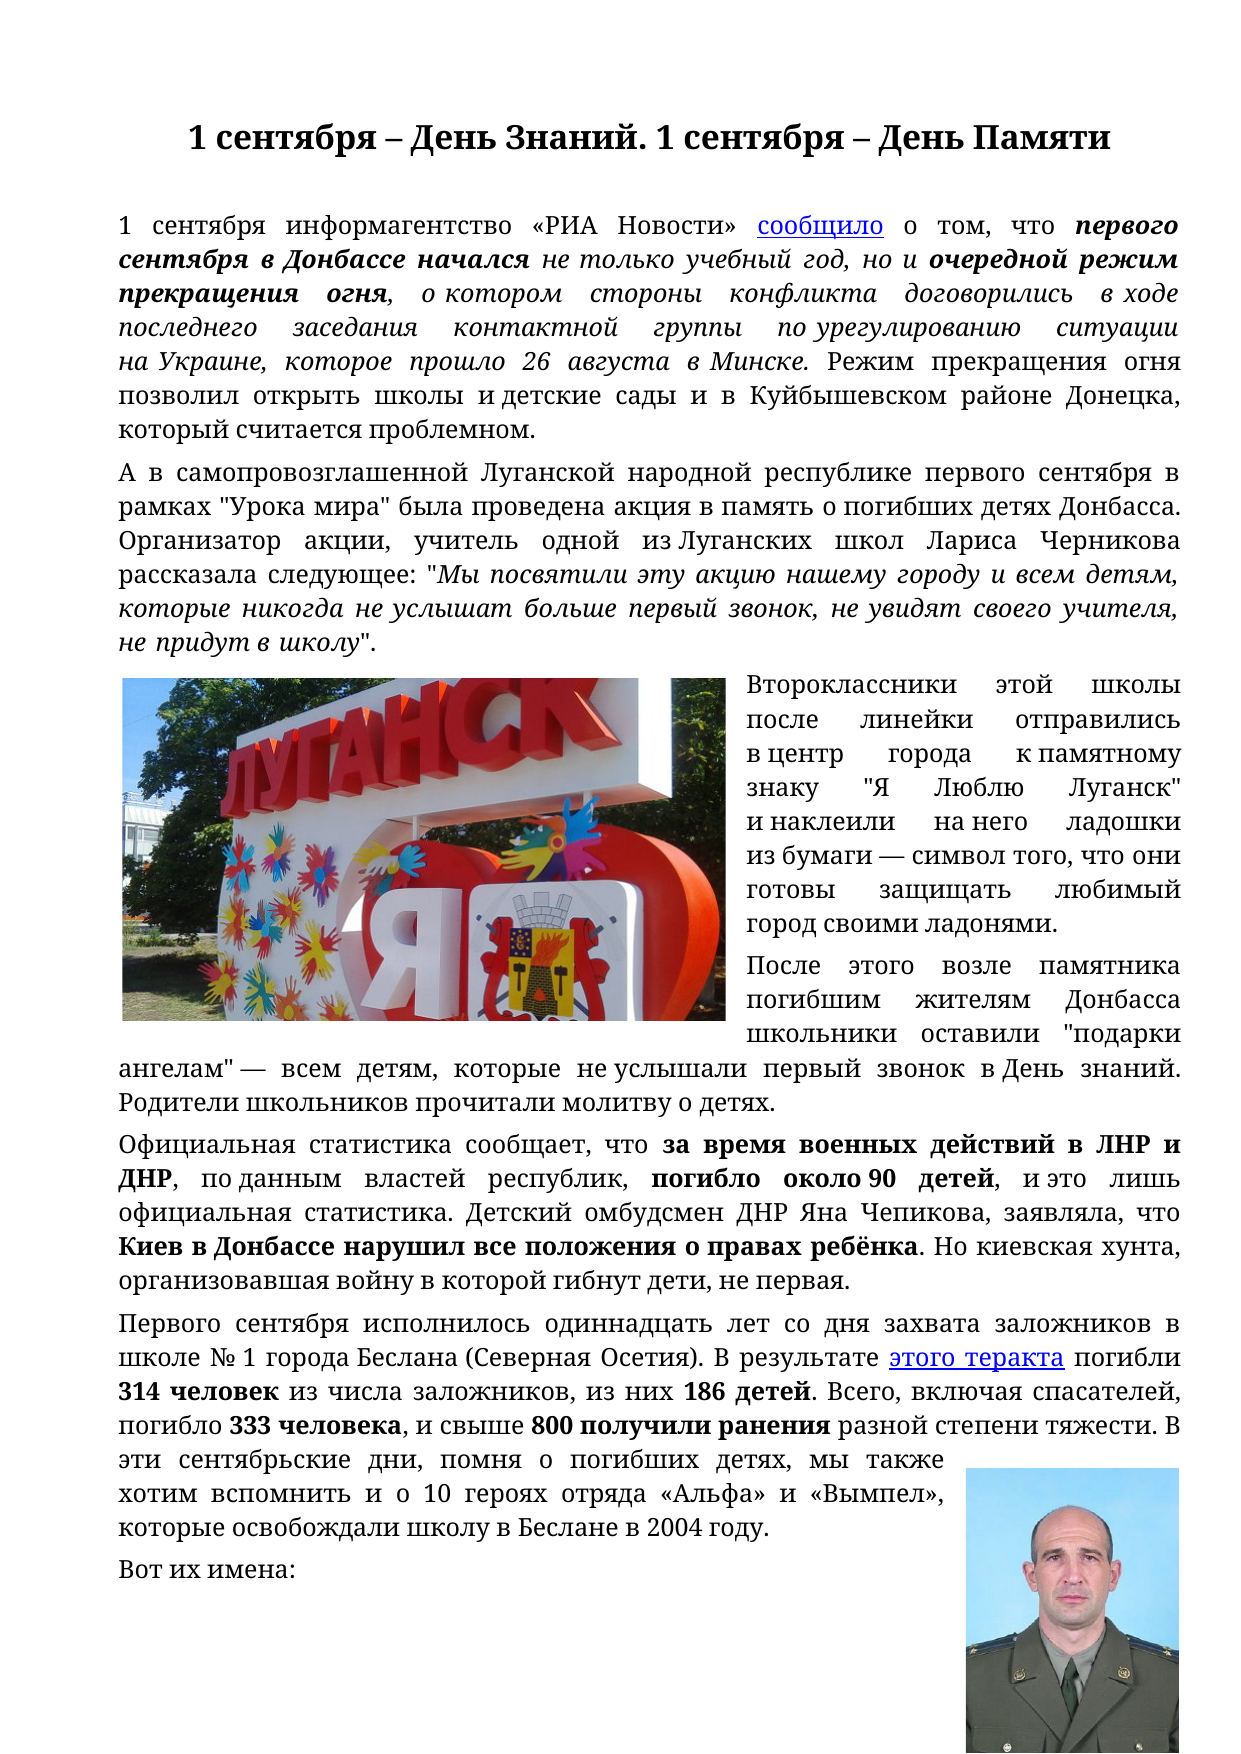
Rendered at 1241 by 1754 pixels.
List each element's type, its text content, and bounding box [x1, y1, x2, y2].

text Вот их имена: [118, 1466, 1181, 1754]
text Первого сентября исполнилось одиннадцать лет со дня захвата заложников в школе № 1 города Беслана (Северная Осетия). В результате этого теракта погибли 314 человек из числа заложников, из них 186 детей. Всего, включая спасателей, погибло 333 человека, и свыше 800 получили ранения разной степени тяжести. В эти сентябрьские дни, помня о погибших детях, мы также хотим вспомнить и о 10 героях отряда «Альфа» и «Вымпел», которые освобождали школу в Беслане в 2004 году. [118, 1305, 1181, 1544]
text Второклассники этой школы после линейки отправились в центр города к памятному знаку "Я Люблю Луганск" и наклеили на него ладошки из бумаги — символ того, что они готовы защищать любимый город своими ладонями. [118, 667, 1181, 1022]
subtitle 1 сентября – День Знаний. 1 сентября – День Памяти [118, 114, 1181, 159]
text Официальная статистика сообщает, что за время военных действий в ЛНР и ДНР, по данным властей республик, погибло около 90 детей, и это лишь официальная статистика. Детский омбудсмен ДНР Яна Чепикова, заявляла, что Киев в Донбассе нарушил все положения о правах ребёнка. Но киевская хунта, организовавшая войну в которой гибнут дети, не первая. [118, 1127, 1181, 1297]
text А в самопровозглашенной Луганской народной республике первого сентября в рамках "Урока мира" была проведена акция в память о погибших детях Донбасса. Организатор акции, учитель одной из Луганских школ Лариса Черникова рассказала следующее: "Мы посвятили эту акцию нашему городу и всем детям, которые никогда не услышат больше первый звонок, не увидят своего учителя, не придут в школу". [118, 454, 1181, 659]
picture [122, 678, 726, 1021]
picture [965, 1468, 1179, 1753]
text 1 сентября информагентство «РИА Новости» сообщило о том, что первого сентября в Донбассе начался не только учебный год, но и очередной режим прекращения огня, о котором стороны конфликта договорились в ходе последнего заседания контактной группы по урегулированию ситуации на Украине, которое прошло 26 августа в Минске. Режим прекращения огня позволил открыть школы и детские сады и в Куйбышевском районе Донецка, который считается проблемном. [118, 208, 1181, 446]
text После этого возле памятника погибшим жителям Донбасса школьники оставили "подарки ангелам" — всем детям, которые не услышали первый звонок в День знаний. Родители школьников прочитали молитву о детях. [118, 948, 1181, 1118]
